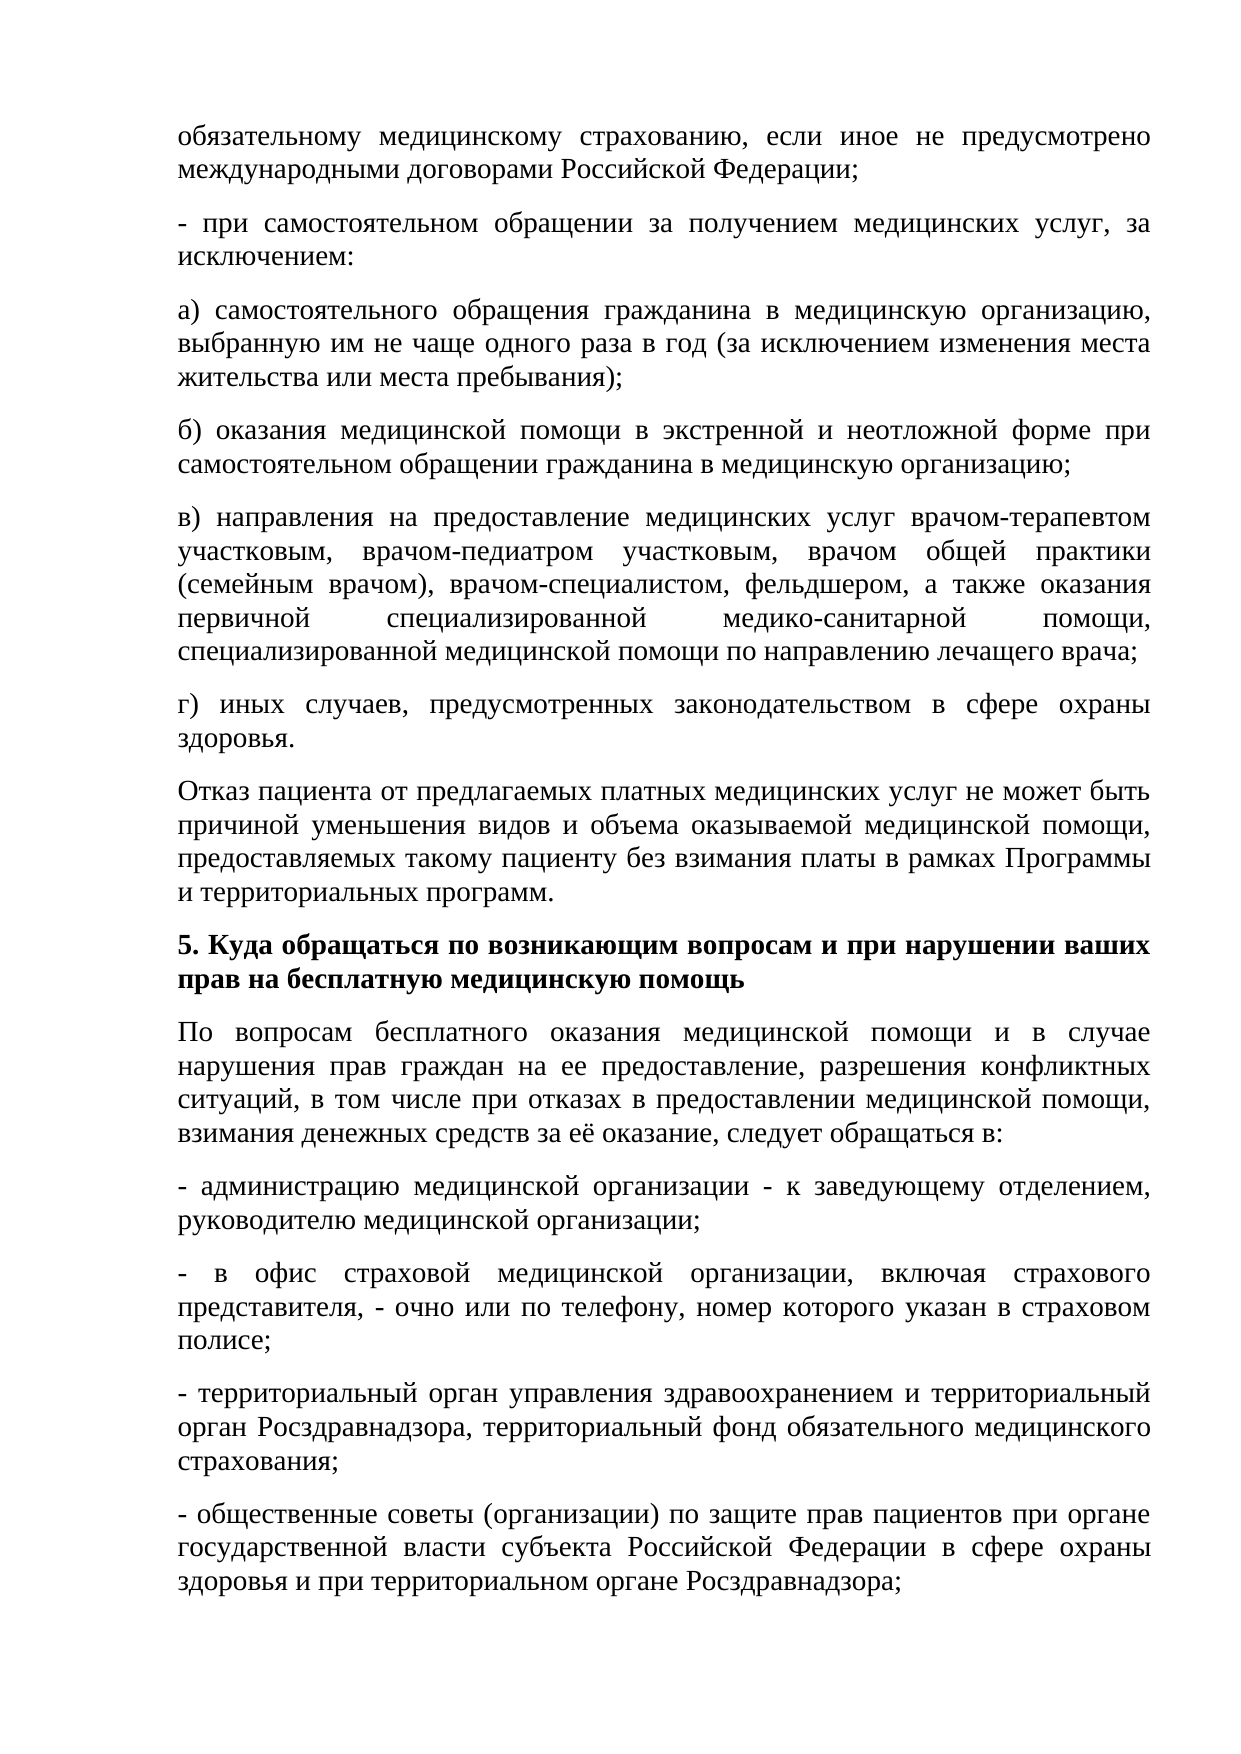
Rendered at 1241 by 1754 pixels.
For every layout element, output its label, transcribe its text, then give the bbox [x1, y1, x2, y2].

text в) направления на предоставление медицинских услуг врачом-терапевтом участковым, врачом-педиатром участковым, врачом общей практики (семейным врачом), врачом-специалистом, фельдшером, а также оказания первичной специализированной медико-санитарной помощи, специализированной медицинской помощи по направлению лечащего врача; [177, 499, 1152, 667]
text По вопросам бесплатного оказания медицинской помощи и в случае нарушения прав граждан на ее предоставление, разрешения конфликтных ситуаций, в том числе при отказах в предоставлении медицинской помощи, взимания денежных средств за её оказание, следует обращаться в: [177, 1014, 1152, 1148]
subtitle 5. Куда обращаться по возникающим вопросам и при нарушении ваших прав на бесплатную медицинскую помощь [177, 927, 1152, 994]
text - общественные советы (организации) по защите прав пациентов при органе государственной власти субъекта Российской Федерации в сфере охраны здоровья и при территориальном органе Росздравнадзора; [177, 1496, 1152, 1597]
text - в офис страховой медицинской организации, включая страхового представителя, - очно или по телефону, номер которого указан в страховом полисе; [177, 1255, 1152, 1356]
text - территориальный орган управления здравоохранением и территориальный орган Росздравнадзора, территориальный фонд обязательного медицинского страхования; [177, 1376, 1152, 1476]
text Отказ пациента от предлагаемых платных медицинских услуг не может быть причиной уменьшения видов и объема оказываемой медицинской помощи, предоставляемых такому пациенту без взимания платы в рамках Программы и территориальных программ. [177, 773, 1152, 908]
text обязательному медицинскому страхованию, если иное не предусмотрено международными договорами Российской Федерации; [177, 118, 1152, 185]
text - администрацию медицинской организации - к заведующему отделением, руководителю медицинской организации; [177, 1168, 1152, 1235]
text б) оказания медицинской помощи в экстренной и неотложной форме при самостоятельном обращении гражданина в медицинскую организацию; [177, 412, 1152, 479]
text - при самостоятельном обращении за получением медицинских услуг, за исключением: [177, 205, 1152, 272]
text г) иных случаев, предусмотренных законодательством в сфере охраны здоровья. [177, 687, 1152, 754]
text а) самостоятельного обращения гражданина в медицинскую организацию, выбранную им не чаще одного раза в год (за исключением изменения места жительства или места пребывания); [177, 292, 1152, 392]
